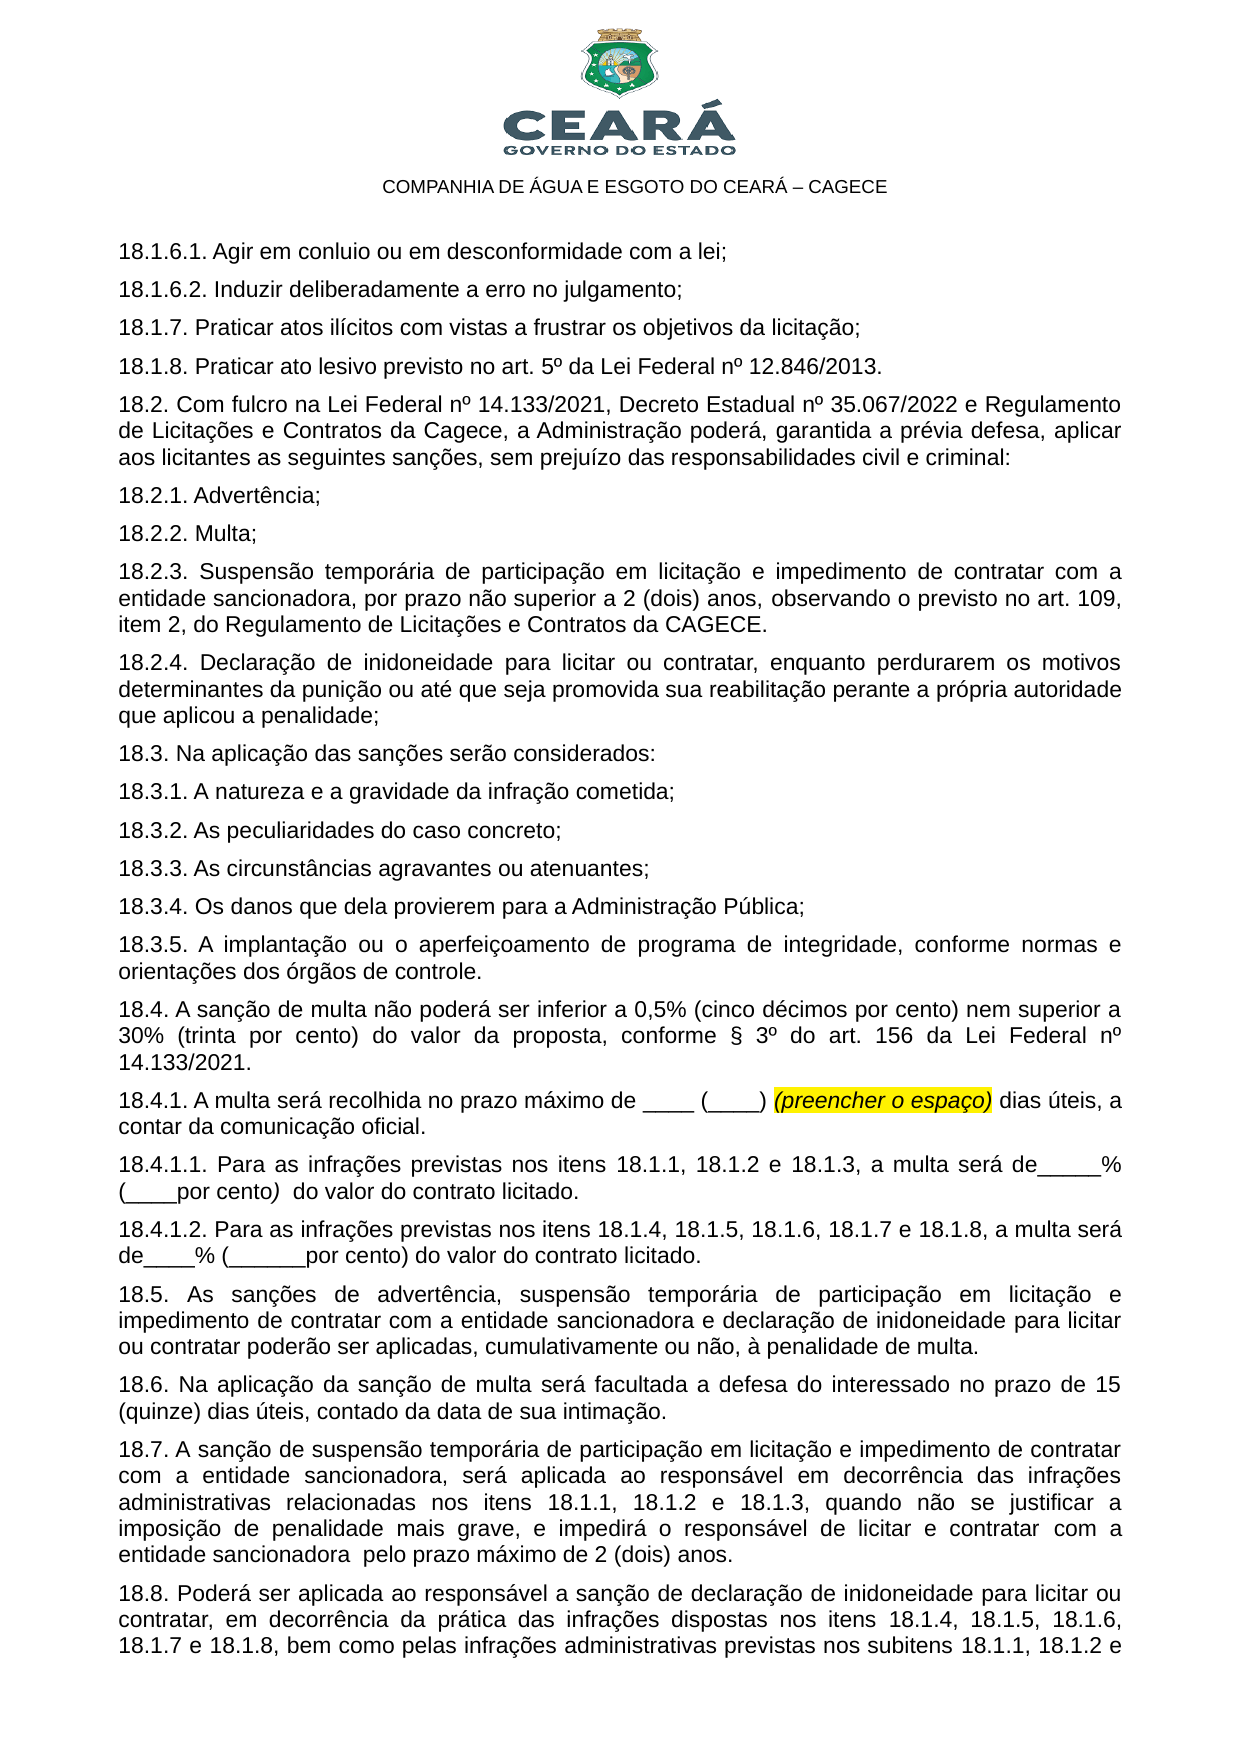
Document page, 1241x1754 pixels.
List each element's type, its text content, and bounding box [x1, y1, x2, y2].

text 18.2.4. Declaração de inidoneidade para licitar ou contratar, enquanto perdurarem os motivos determinantes da punição ou até que seja promovida sua reabilitação perante a própria autoridade que aplicou a penalidade; [118, 649, 1122, 728]
text 18.2.2. Multa; [118, 520, 1122, 546]
text 18.1.6.1. Agir em conluio ou em desconformidade com a lei; [118, 238, 1122, 264]
text 18.3.3. As circunstâncias agravantes ou atenuantes; [118, 855, 1122, 881]
text 18.3. Na aplicação das sanções serão considerados: [118, 740, 1122, 766]
text 18.8. Poderá ser aplicada ao responsável a sanção de declaração de inidoneidade para licitar ou contratar, em decorrência da prática das infrações dispostas nos itens 18.1.4, 18.1.5, 18.1.6, 18.1.7 e 18.1.8, bem como pelas infrações administrativas previstas nos subitens 18.1.1, 18.1.2 e [118, 1580, 1122, 1659]
text 18.4.1.1. Para as infrações previstas nos itens 18.1.1, 18.1.2 e 18.1.3, a multa será de_____% (____por cento) do valor do contrato licitado. [118, 1151, 1122, 1204]
text 18.5. As sanções de advertência, suspensão temporária de participação em licitação e impedimento de contratar com a entidade sancionadora e declaração de inidoneidade para licitar ou contratar poderão ser aplicadas, cumulativamente ou não, à penalidade de multa. [118, 1281, 1122, 1359]
text 18.2.1. Advertência; [118, 482, 1122, 508]
text 18.4.1.2. Para as infrações previstas nos itens 18.1.4, 18.1.5, 18.1.6, 18.1.7 e 18.1.8, a multa será de____% (______por cento) do valor do contrato licitado. [118, 1216, 1122, 1269]
text 18.3.1. A natureza e a gravidade da infração cometida; [118, 778, 1122, 805]
text 18.1.8. Praticar ato lesivo previsto no art. 5º da Lei Federal nº 12.846/2013. [118, 353, 1122, 379]
text 18.2.3. Suspensão temporária de participação em licitação e impedimento de contratar com a entidade sancionadora, por prazo não superior a 2 (dois) anos, observando o previsto no art. 109, item 2, do Regulamento de Licitações e Contratos da CAGECE. [118, 558, 1122, 637]
text 18.4. A sanção de multa não poderá ser inferior a 0,5% (cinco décimos por cento) nem superior a 30% (trinta por cento) do valor da proposta, conforme § 3º do art. 156 da Lei Federal nº 14.133/2021. [118, 996, 1122, 1075]
text 18.3.2. As peculiaridades do caso concreto; [118, 817, 1122, 843]
text 18.4.1. A multa será recolhida no prazo máximo de ____ (____) (preencher o espaço) dias úteis, a contar da comunicação oficial. [118, 1087, 1122, 1139]
picture [482, 24, 758, 159]
text 18.2. Com fulcro na Lei Federal nº 14.133/2021, Decreto Estadual nº 35.067/2022 e Regulamento de Licitações e Contratos da Cagece, a Administração poderá, garantida a prévia defesa, aplicar aos licitantes as seguintes sanções, sem prejuízo das responsabilidades civil e criminal: [118, 391, 1122, 470]
text 18.7. A sanção de suspensão temporária de participação em licitação e impedimento de contratar com a entidade sancionadora, será aplicada ao responsável em decorrência das infrações administrativas relacionadas nos itens 18.1.1, 18.1.2 e 18.1.3, quando não se justificar a imposição de penalidade mais grave, e impedirá o responsável de licitar e contratar com a entidade sancionadora pelo prazo máximo de 2 (dois) anos. [118, 1436, 1122, 1568]
text 18.1.7. Praticar atos ilícitos com vistas a frustrar os objetivos da licitação; [118, 314, 1122, 341]
text 18.6. Na aplicação da sanção de multa será facultada a defesa do interessado no prazo de 15 (quinze) dias úteis, contado da data de sua intimação. [118, 1371, 1122, 1424]
text 18.3.4. Os danos que dela provierem para a Administração Pública; [118, 893, 1122, 919]
text 18.1.6.2. Induzir deliberadamente a erro no julgamento; [118, 276, 1122, 302]
text 18.3.5. A implantação ou o aperfeiçoamento de programa de integridade, conforme normas e orientações dos órgãos de controle. [118, 931, 1122, 984]
